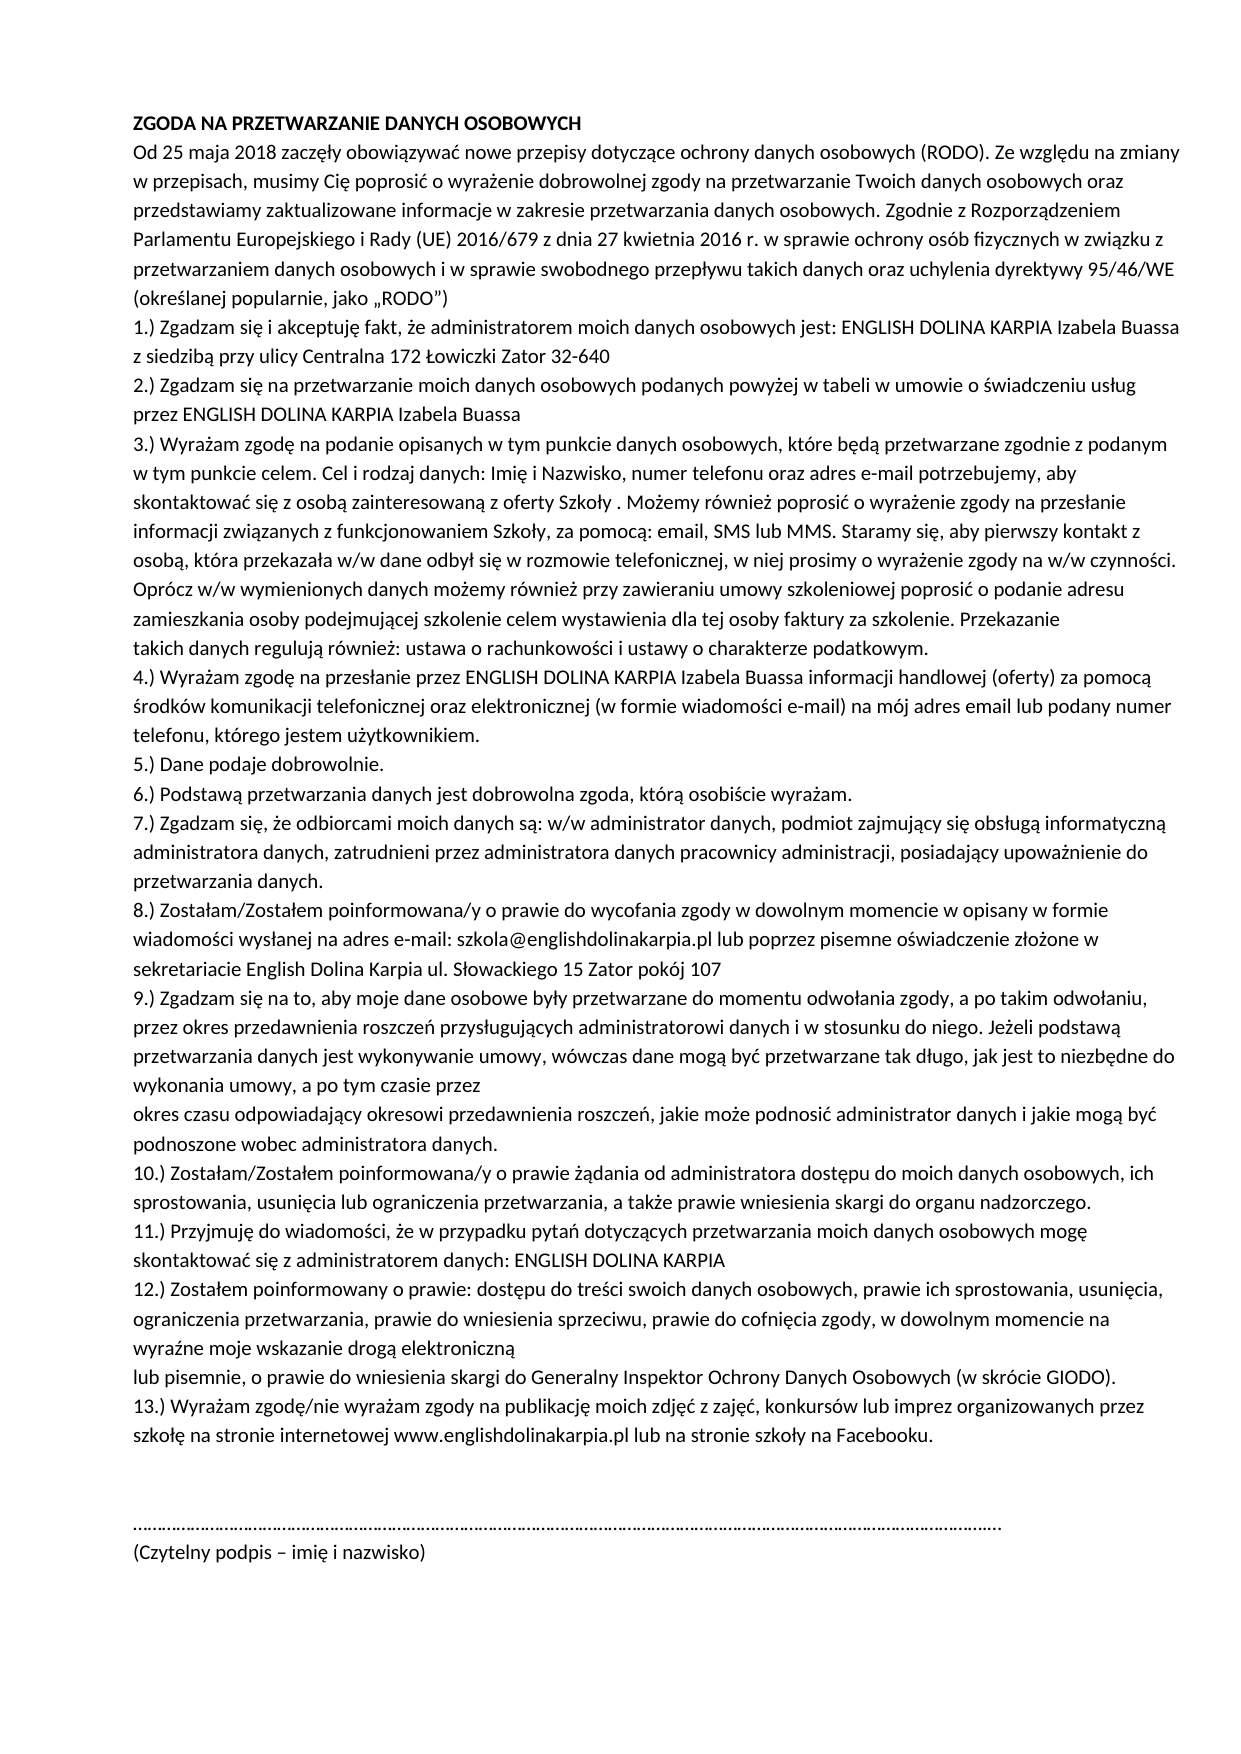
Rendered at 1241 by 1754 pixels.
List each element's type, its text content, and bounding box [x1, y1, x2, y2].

text lub pisemnie, o prawie do wniesienia skargi do Generalny Inspektor Ochrony Danych Osobowych (w skrócie GIODO). [133, 1364, 1181, 1389]
text 9.) Zgadzam się na to, aby moje dane osobowe były przetwarzane do momentu odwołania zgody, a po takim odwołaniu, przez okres przedawnienia roszczeń przysługujących administratorowi danych i w stosunku do niego. Jeżeli podstawą przetwarzania danych jest wykonywanie umowy, wówczas dane mogą być przetwarzane tak długo, jak jest to niezbędne do wykonania umowy, a po tym czasie przez [133, 985, 1181, 1098]
text 5.) Dane podaje dobrowolnie. [133, 752, 1181, 777]
text ZGODA NA PRZETWARZANIE DANYCH OSOBOWYCH [133, 110, 1181, 135]
text 11.) Przyjmuję do wiadomości, że w przypadku pytań dotyczących przetwarzania moich danych osobowych mogę skontaktować się z administratorem danych: ENGLISH DOLINA KARPIA [133, 1218, 1181, 1273]
text 2.) Zgadzam się na przetwarzanie moich danych osobowych podanych powyżej w tabeli w umowie o świadczeniu usług przez ENGLISH DOLINA KARPIA Izabela Buassa [133, 372, 1181, 427]
text 7.) Zgadzam się, że odbiorcami moich danych są: w/w administrator danych, podmiot zajmujący się obsługą informatyczną administratora danych, zatrudnieni przez administratora danych pracownicy administracji, posiadający upoważnienie do przetwarzania danych. [133, 810, 1181, 894]
text takich danych regulują również: ustawa o rachunkowości i ustawy o charakterze podatkowym. [133, 635, 1181, 660]
text 1.) Zgadzam się i akceptuję fakt, że administratorem moich danych osobowych jest: ENGLISH DOLINA KARPIA Izabela Buassa z siedzibą przy ulicy Centralna 172 Łowiczki Zator 32-640 [133, 314, 1181, 369]
text …………………………………………………………………………………………………………………………………………………………….… [133, 1510, 1181, 1535]
text 13.) Wyrażam zgodę/nie wyrażam zgody na publikację moich zdjęć z zajęć, konkursów lub imprez organizowanych przez szkołę na stronie internetowej www.englishdolinakarpia.pl lub na stronie szkoły na Facebooku. [133, 1393, 1181, 1448]
text 3.) Wyrażam zgodę na podanie opisanych w tym punkcie danych osobowych, które będą przetwarzane zgodnie z podanym w tym punkcie celem. Cel i rodzaj danych: Imię i Nazwisko, numer telefonu oraz adres e-mail potrzebujemy, aby skontaktować się z osobą zainteresowaną z oferty Szkoły . Możemy również poprosić o wyrażenie zgody na przesłanie informacji związanych z funkcjonowaniem Szkoły, za pomocą: email, SMS lub MMS. Staramy się, aby pierwszy kontakt z osobą, która przekazała w/w dane odbył się w rozmowie telefonicznej, w niej prosimy o wyrażenie zgody na w/w czynności. Oprócz w/w wymienionych danych możemy również przy zawieraniu umowy szkoleniowej poprosić o podanie adresu zamieszkania osoby podejmującej szkolenie celem wystawienia dla tej osoby faktury za szkolenie. Przekazanie [133, 431, 1181, 631]
text okres czasu odpowiadający okresowi przedawnienia roszczeń, jakie może podnosić administrator danych i jakie mogą być podnoszone wobec administratora danych. [133, 1102, 1181, 1156]
text 4.) Wyrażam zgodę na przesłanie przez ENGLISH DOLINA KARPIA Izabela Buassa informacji handlowej (oferty) za pomocą środków komunikacji telefonicznej oraz elektronicznej (w formie wiadomości e-mail) na mój adres email lub podany numer telefonu, którego jestem użytkownikiem. [133, 664, 1181, 748]
text 8.) Zostałam/Zostałem poinformowana/y o prawie do wycofania zgody w dowolnym momencie w opisany w formie wiadomości wysłanej na adres e-mail: szkola@englishdolinakarpia.pl lub poprzez pisemne oświadczenie złożone w sekretariacie English Dolina Karpia ul. Słowackiego 15 Zator pokój 107 [133, 897, 1181, 981]
text 10.) Zostałam/Zostałem poinformowana/y o prawie żądania od administratora dostępu do moich danych osobowych, ich sprostowania, usunięcia lub ograniczenia przetwarzania, a także prawie wniesienia skargi do organu nadzorczego. [133, 1160, 1181, 1214]
text Od 25 maja 2018 zaczęły obowiązywać nowe przepisy dotyczące ochrony danych osobowych (RODO). Ze względu na zmiany w przepisach, musimy Cię poprosić o wyrażenie dobrowolnej zgody na przetwarzanie Twoich danych osobowych oraz przedstawiamy zaktualizowane informacje w zakresie przetwarzania danych osobowych. Zgodnie z Rozporządzeniem Parlamentu Europejskiego i Rady (UE) 2016/679 z dnia 27 kwietnia 2016 r. w sprawie ochrony osób fizycznych w związku z przetwarzaniem danych osobowych i w sprawie swobodnego przepływu takich danych oraz uchylenia dyrektywy 95/46/WE (określanej popularnie, jako „RODO”) [133, 139, 1181, 310]
text 6.) Podstawą przetwarzania danych jest dobrowolna zgoda, którą osobiście wyrażam. [133, 781, 1181, 806]
text (Czytelny podpis – imię i nazwisko) [133, 1539, 1181, 1564]
text 12.) Zostałem poinformowany o prawie: dostępu do treści swoich danych osobowych, prawie ich sprostowania, usunięcia, ograniczenia przetwarzania, prawie do wniesienia sprzeciwu, prawie do cofnięcia zgody, w dowolnym momencie na wyraźne moje wskazanie drogą elektroniczną [133, 1277, 1181, 1360]
